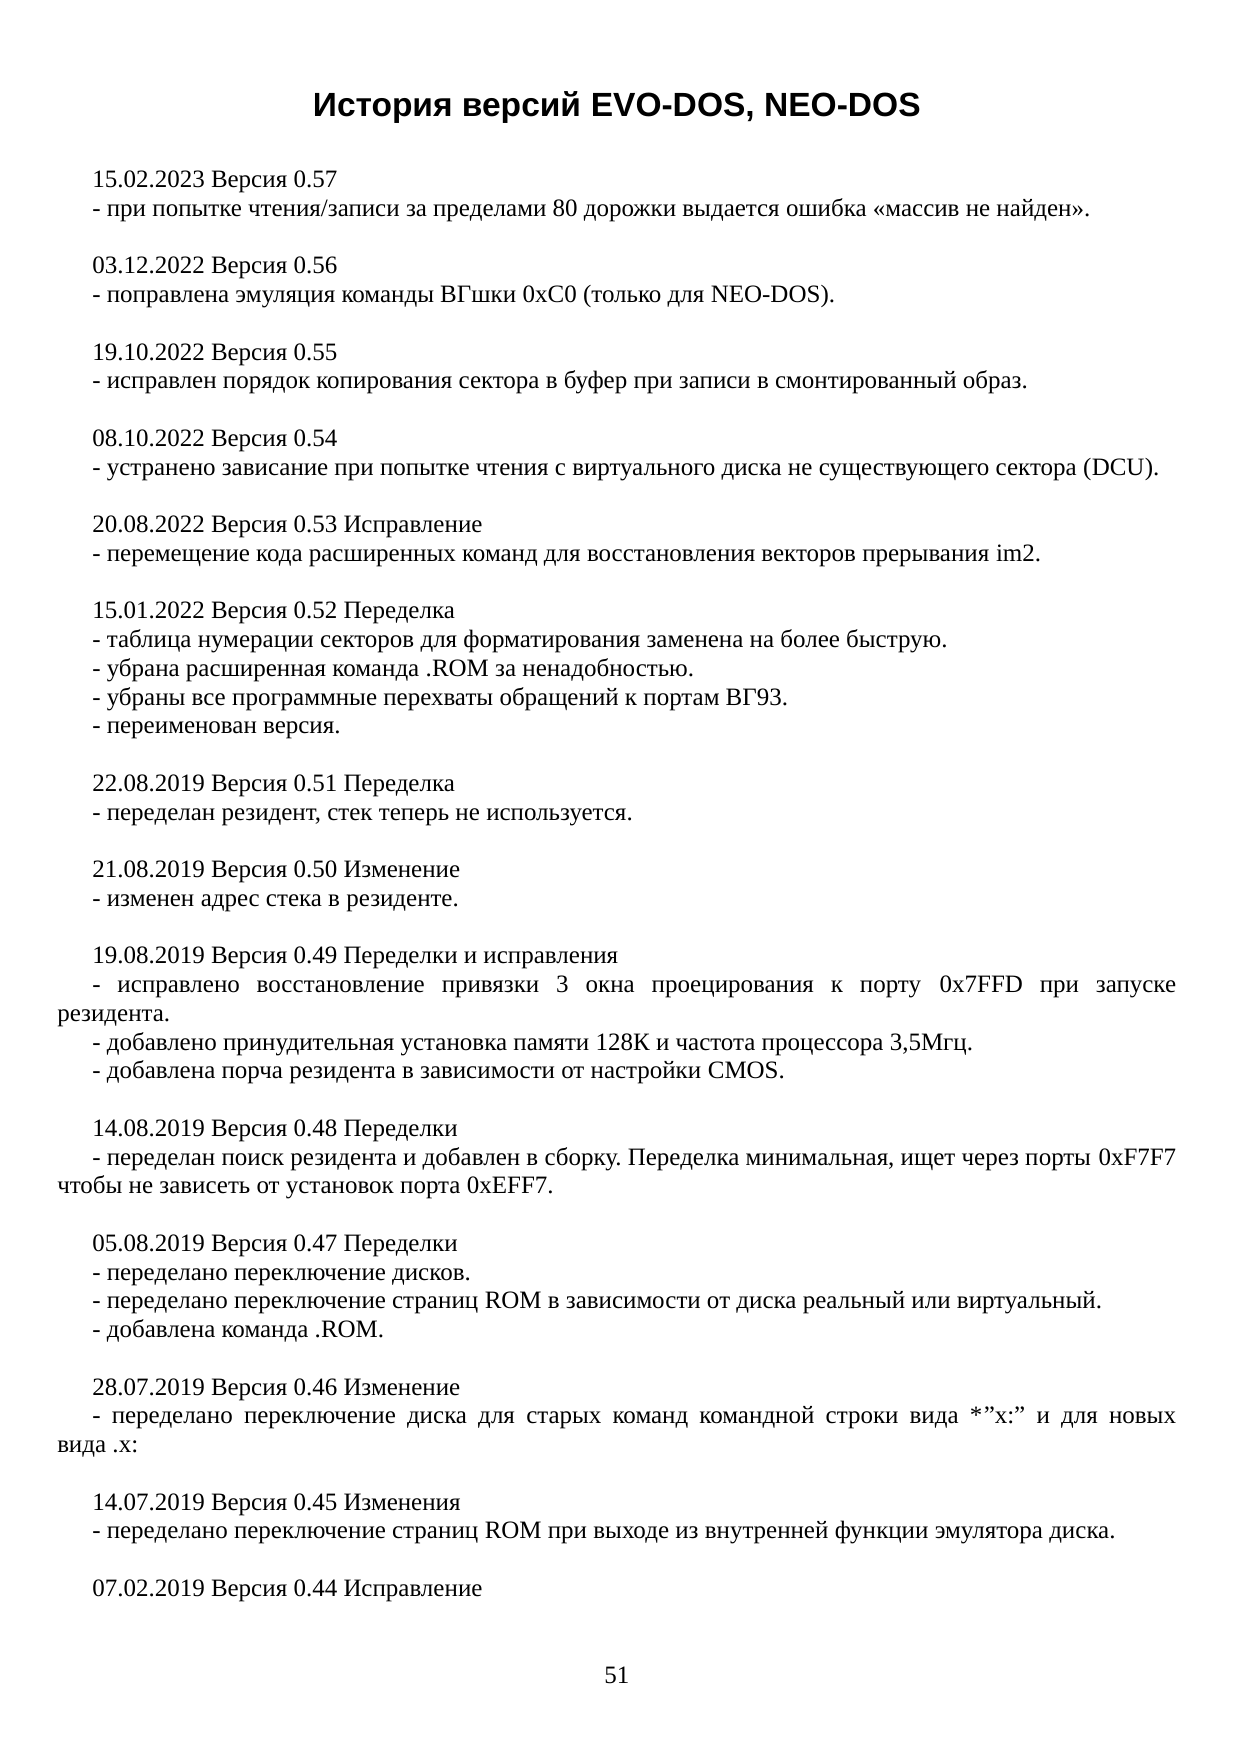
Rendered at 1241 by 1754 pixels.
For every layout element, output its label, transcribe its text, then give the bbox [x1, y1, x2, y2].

text 21.08.2019 Версия 0.50 Изменение [57, 854, 1176, 883]
text - переименован версия. [57, 711, 1176, 739]
text - убрана расширенная команда .ROM за ненадобностью. [57, 653, 1176, 682]
text - переделано переключение дисков. [57, 1257, 1176, 1286]
text - перемещение кода расширенных команд для восстановления векторов прерывания im2. [57, 538, 1176, 567]
text - переделано переключение страниц ROM в зависимости от диска реальный или виртуальный. [57, 1286, 1176, 1314]
text - изменен адрес стека в резиденте. [57, 883, 1176, 912]
text - убраны все программные перехваты обращений к портам ВГ93. [57, 682, 1176, 711]
text 07.02.2019 Версия 0.44 Исправление [57, 1573, 1176, 1602]
text - добавлена команда .ROM. [57, 1314, 1176, 1343]
text 20.08.2022 Версия 0.53 Исправление [57, 509, 1176, 538]
text 03.12.2022 Версия 0.56 [57, 251, 1176, 279]
text 14.08.2019 Версия 0.48 Переделки [57, 1113, 1176, 1142]
subtitle История версий EVO-DOS, NEO-DOS [57, 84, 1176, 123]
text 08.10.2022 Версия 0.54 [57, 423, 1176, 452]
text 05.08.2019 Версия 0.47 Переделки [57, 1228, 1176, 1257]
text - устранено зависание при попытке чтения с виртуального диска не существующего сектора (DCU). [57, 452, 1176, 481]
text - переделано переключение диска для старых команд командной строки вида *”x:” и для новых вида .x: [57, 1401, 1176, 1458]
text - добавлена порча резидента в зависимости от настройки CMOS. [57, 1056, 1176, 1084]
text 15.02.2023 Версия 0.57 [57, 164, 1176, 193]
text - исправлено восстановление привязки 3 окна проецирования к порту 0x7FFD при запуске резидента. [57, 969, 1176, 1027]
text 28.07.2019 Версия 0.46 Изменение [57, 1372, 1176, 1401]
text - переделан резидент, стек теперь не используется. [57, 797, 1176, 826]
text - переделано переключение страниц ROM при выходе из внутренней функции эмулятора диска. [57, 1516, 1176, 1544]
text - переделан поиск резидента и добавлен в сборку. Переделка минимальная, ищет через порты 0xF7F7 чтобы не зависеть от установок порта 0xEFF7. [57, 1142, 1176, 1199]
text - при попытке чтения/записи за пределами 80 дорожки выдается ошибка «массив не найден». [57, 193, 1176, 222]
text 22.08.2019 Версия 0.51 Переделка [57, 768, 1176, 797]
text 15.01.2022 Версия 0.52 Переделка [57, 596, 1176, 624]
text - поправлена эмуляция команды ВГшки 0xC0 (только для NEO-DOS). [57, 279, 1176, 308]
text - исправлен порядок копирования сектора в буфер при записи в смонтированный образ. [57, 366, 1176, 394]
text 19.08.2019 Версия 0.49 Переделки и исправления [57, 941, 1176, 969]
text 14.07.2019 Версия 0.45 Изменения [57, 1487, 1176, 1516]
text - добавлено принудительная установка памяти 128К и частота процессора 3,5Мгц. [57, 1027, 1176, 1056]
text 19.10.2022 Версия 0.55 [57, 337, 1176, 366]
text - таблица нумерации секторов для форматирования заменена на более быструю. [57, 624, 1176, 653]
